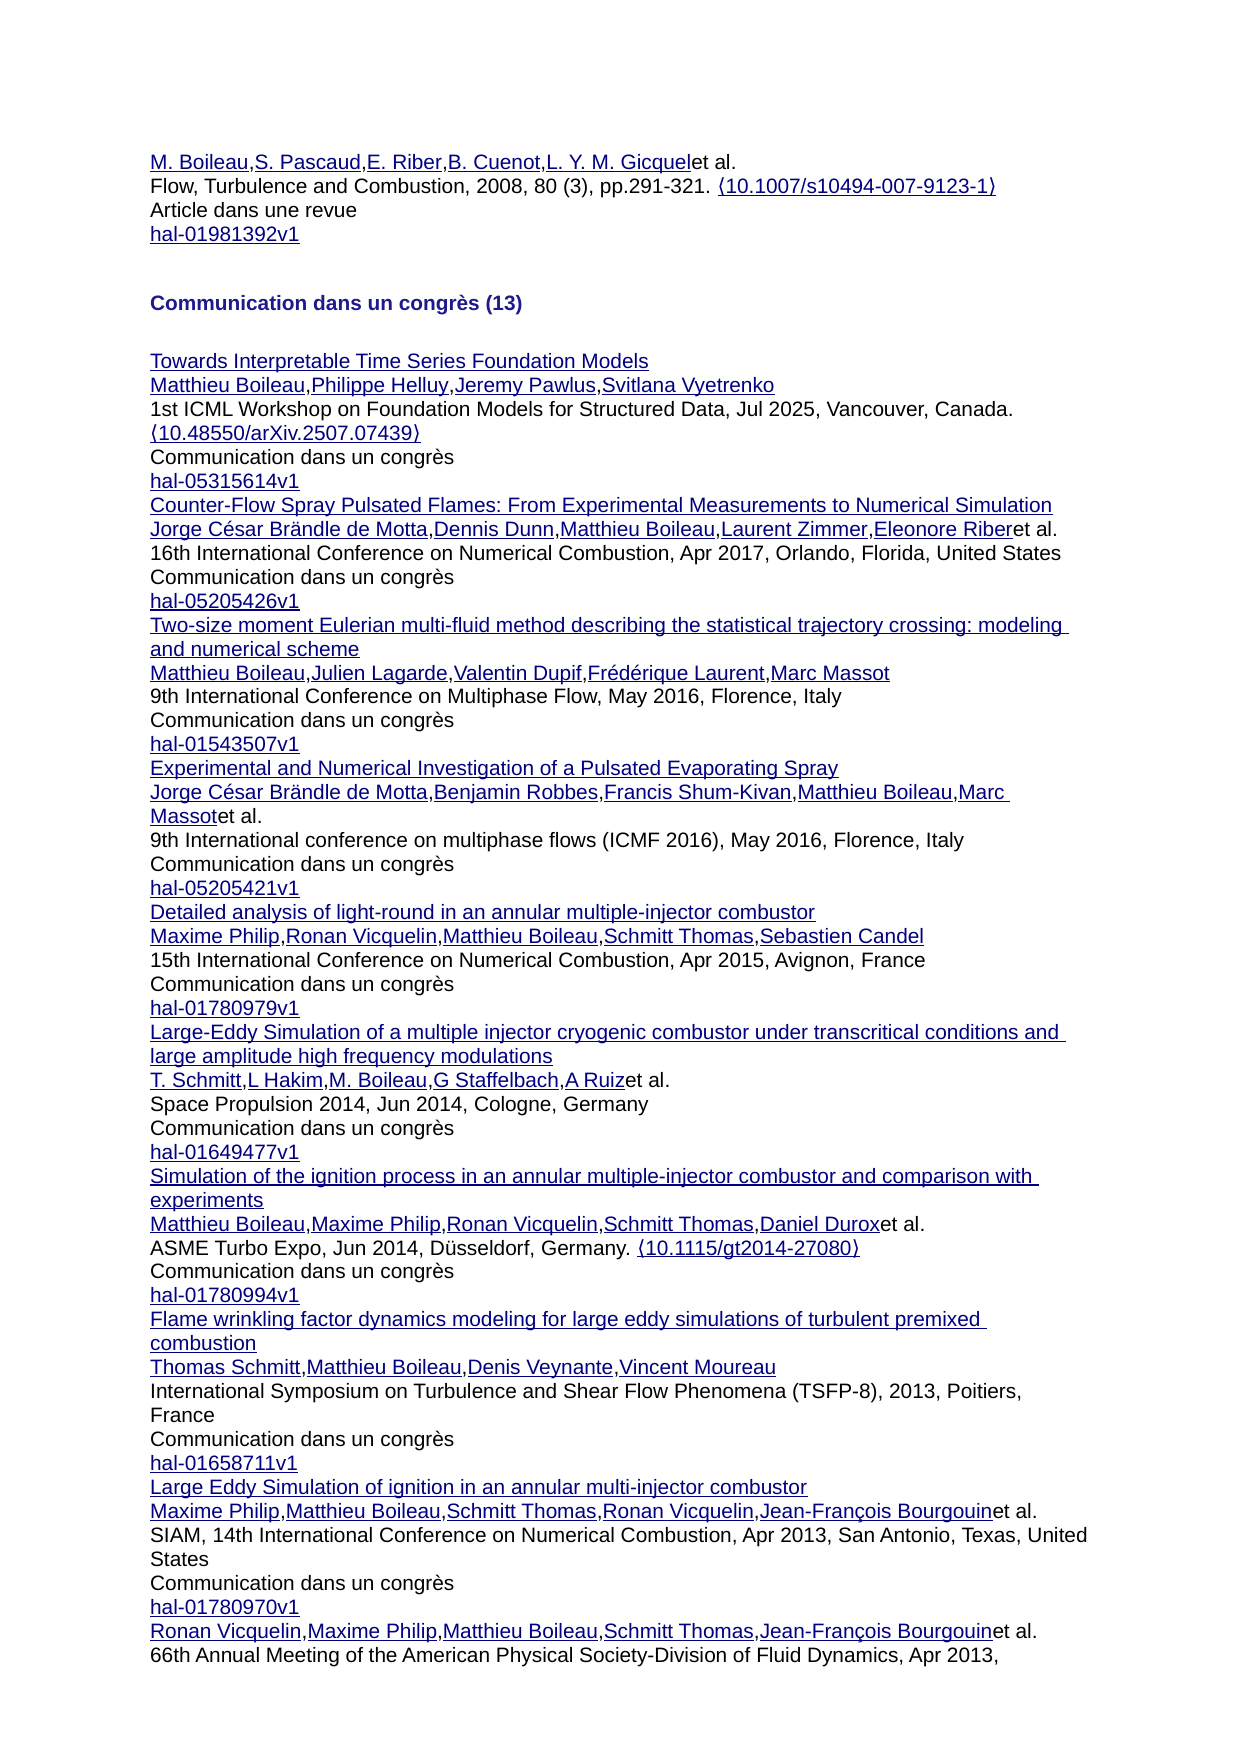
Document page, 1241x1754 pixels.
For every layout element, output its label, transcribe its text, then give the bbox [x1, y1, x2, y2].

table_cell Large-Eddy Simulation of a multiple injector cryogenic combustor under transcritical conditions and large amplitude high frequency modulations T. Schmitt,L Hakim,M. Boileau,G Staffelbach,A Ruizet al. Space Propulsion 2014, Jun 2014, Cologne, Germany Communication dans un congrès hal-01649477v1 [150, 1020, 1090, 1163]
table_cell Counter-Flow Spray Pulsated Flames: From Experimental Measurements to Numerical Simulation Jorge César Brändle de Motta,Dennis Dunn,Matthieu Boileau,Laurent Zimmer,Eleonore Riberet al. 16th International Conference on Numerical Combustion, Apr 2017, Orlando, Florida, United States Communication dans un congrès hal-05205426v1 [150, 493, 1090, 612]
table_cell Two-size moment Eulerian multi-fluid method describing the statistical trajectory crossing: modeling and numerical scheme Matthieu Boileau,Julien Lagarde,Valentin Dupif,Frédérique Laurent,Marc Massot 9th International Conference on Multiphase Flow, May 2016, Florence, Italy Communication dans un congrès hal-01543507v1 [150, 613, 1090, 756]
table_cell Detailed analysis of light-round in an annular multiple-injector combustor Maxime Philip,Ronan Vicquelin,Matthieu Boileau,Schmitt Thomas,Sebastien Candel 15th International Conference on Numerical Combustion, Apr 2015, Avignon, France Communication dans un congrès hal-01780979v1 [150, 900, 1090, 1020]
table_cell Flame wrinkling factor dynamics modeling for large eddy simulations of turbulent premixed combustion Thomas Schmitt,Matthieu Boileau,Denis Veynante,Vincent Moureau International Symposium on Turbulence and Shear Flow Phenomena (TSFP-8), 2013, Poitiers, France Communication dans un congrès hal-01658711v1 [150, 1307, 1090, 1475]
table_cell Simulation of the ignition process in an annular multiple-injector combustor and comparison with experiments Matthieu Boileau,Maxime Philip,Ronan Vicquelin,Schmitt Thomas,Daniel Duroxet al. ASME Turbo Expo, Jun 2014, Düsseldorf, Germany. ⟨10.1115/gt2014-27080⟩ Communication dans un congrès hal-01780994v1 [150, 1164, 1090, 1307]
table_cell M. Boileau,S. Pascaud,E. Riber,B. Cuenot,L. Y. M. Gicquelet al. Flow, Turbulence and Combustion, 2008, 80 (3), pp.291-321. ⟨10.1007/s10494-007-9123-1⟩ Article dans une revue hal-01981392v1 [150, 150, 1090, 246]
table_cell Experimental and Numerical Investigation of a Pulsated Evaporating Spray Jorge César Brändle de Motta,Benjamin Robbes,Francis Shum-Kivan,Matthieu Boileau,Marc Massotet al. 9th International conference on multiphase flows (ICMF 2016), May 2016, Florence, Italy Communication dans un congrès hal-05205421v1 [150, 756, 1090, 900]
table_header Towards Interpretable Time Series Foundation Models Matthieu Boileau,Philippe Helluy,Jeremy Pawlus,Svitlana Vyetrenko 1st ICML Workshop on Foundation Models for Structured Data, Jul 2025, Vancouver, Canada. ⟨10.48550/arXiv.2507.07439⟩ Communication dans un congrès hal-05315614v1 [150, 349, 1090, 493]
table_cell Large Eddy Simulation of ignition in an annular multi-injector combustor Ronan Vicquelin,Maxime Philip,Matthieu Boileau,Schmitt Thomas,Jean-François Bourgouinet al. 66th Annual Meeting of the American Physical Society-Division of Fluid Dynamics, Apr 2013, Pittsburgh, Pennsylvania, United States Communication dans un congrès hal-01780975v1 [150, 1619, 1090, 1667]
table_cell Large Eddy Simulation of ignition in an annular multi-injector combustor Maxime Philip,Matthieu Boileau,Schmitt Thomas,Ronan Vicquelin,Jean-François Bourgouinet al. SIAM, 14th International Conference on Numerical Combustion, Apr 2013, San Antonio, Texas, United States Communication dans un congrès hal-01780970v1 [150, 1475, 1090, 1619]
subtitle Communication dans un congrès (13) [150, 291, 1090, 314]
